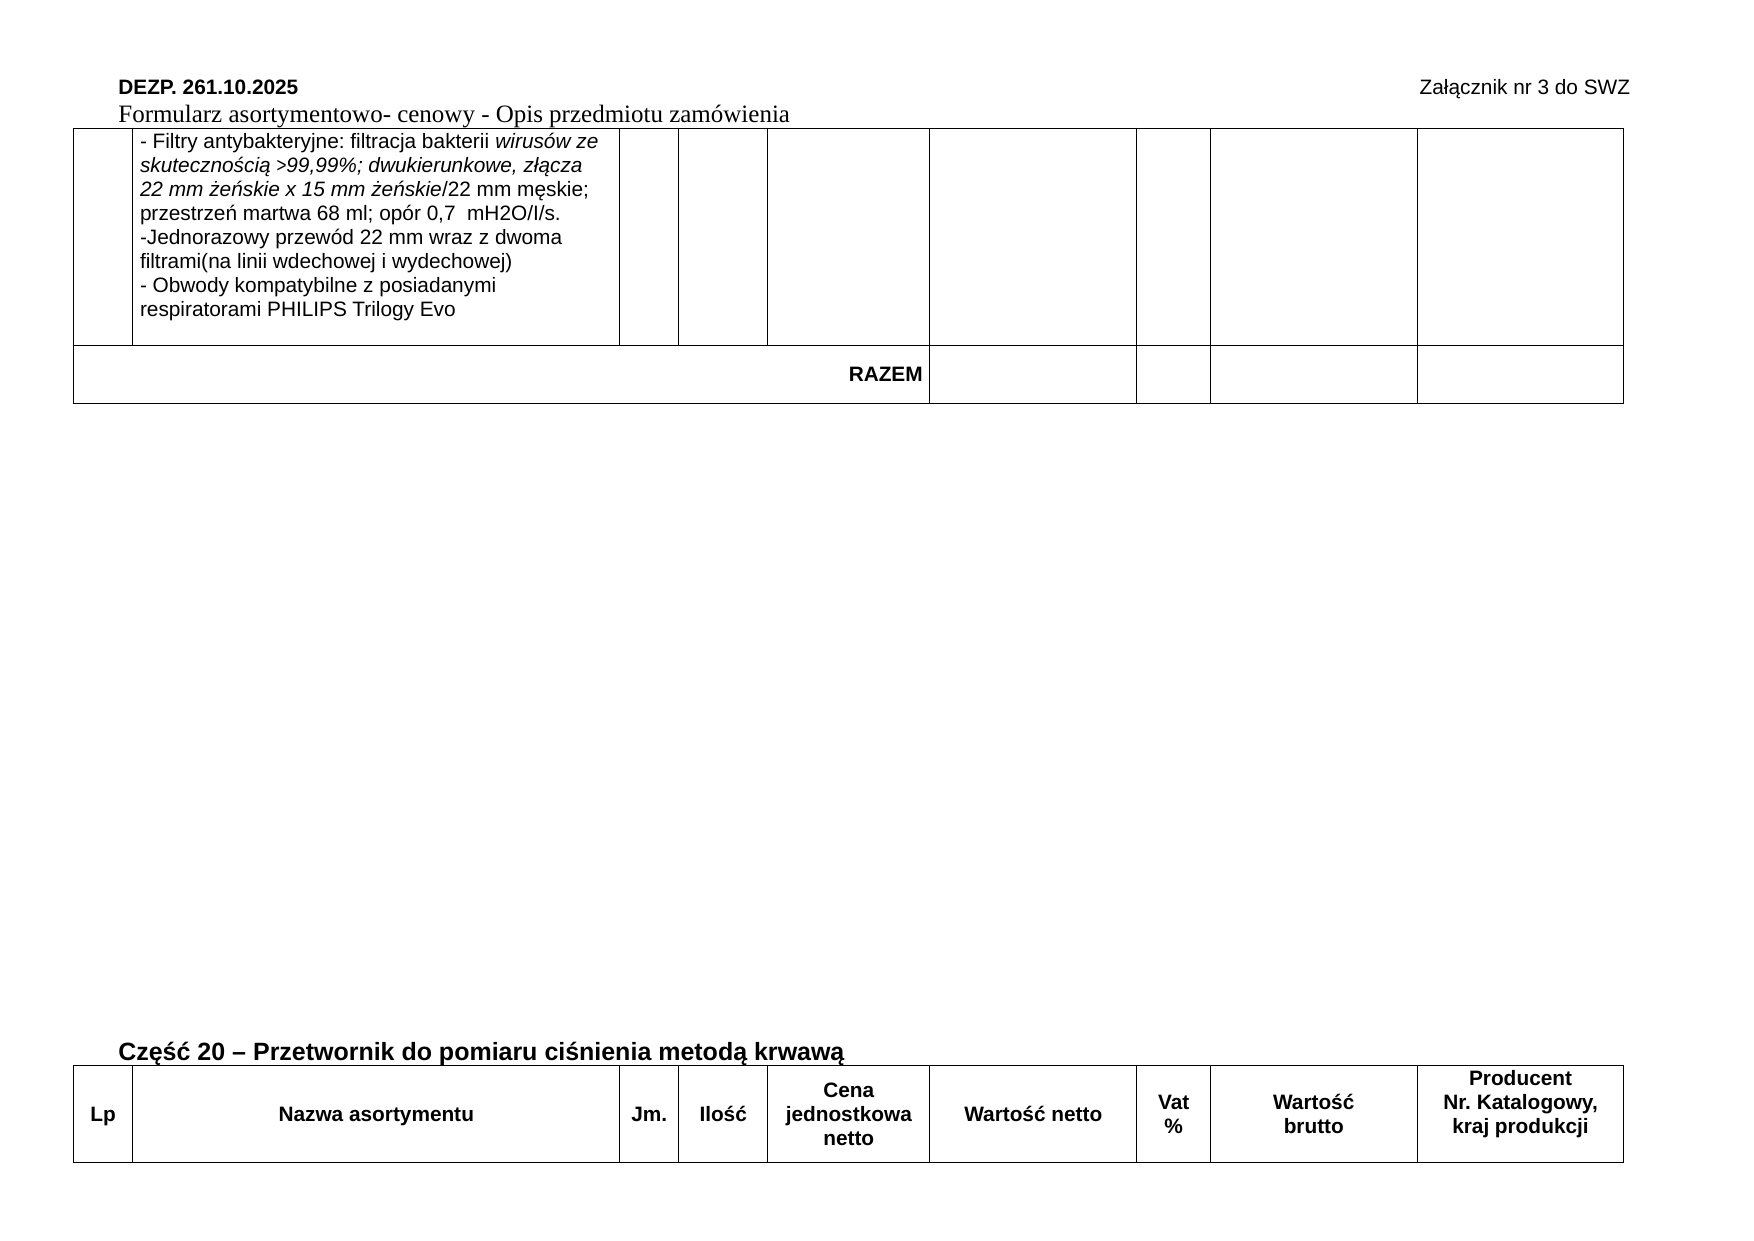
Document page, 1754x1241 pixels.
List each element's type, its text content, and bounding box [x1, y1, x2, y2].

table_cell [930, 346, 1136, 403]
table_cell [1418, 346, 1623, 403]
table_cell [620, 129, 678, 344]
table_cell - Filtry antybakteryjne: filtracja bakterii wirusów ze skutecznością >99,99%; dwukierunkowe, złącza 22 mm żeńskie x 15 mm żeńskie/22 mm męskie; przestrzeń martwa 68 ml; opór 0,7 mH2O/I/s. -Jednorazowy przewód 22 mm wraz z dwoma filtrami(na linii wdechowej i wydechowej) - Obwody kompatybilne z posiadanymi respiratorami PHILIPS Trilogy Evo [133, 129, 619, 344]
table_cell [768, 129, 929, 344]
table_cell [1137, 346, 1210, 403]
table_cell [74, 129, 132, 344]
table_header Jm. [620, 1066, 678, 1162]
table_cell [1211, 346, 1417, 403]
table_header Cena jednostkowa netto [768, 1066, 929, 1162]
text Część 20 – Przetwornik do pomiaru ciśnienia metodą krwawą [118, 1036, 1636, 1065]
table_header Vat % [1137, 1066, 1210, 1162]
table_header Lp [74, 1066, 132, 1162]
table_header Nazwa asortymentu [133, 1066, 619, 1162]
table_cell [1211, 129, 1417, 344]
table_cell [679, 129, 767, 344]
table_header Producent Nr. Katalogowy, kraj produkcji [1418, 1066, 1623, 1162]
table_header Wartość netto [930, 1066, 1136, 1162]
table_cell [1137, 129, 1210, 344]
table_cell [1418, 129, 1623, 344]
table_header Ilość [679, 1066, 767, 1162]
table_cell [930, 129, 1136, 344]
table_header Wartość brutto [1211, 1066, 1417, 1162]
table_cell RAZEM [74, 346, 929, 403]
